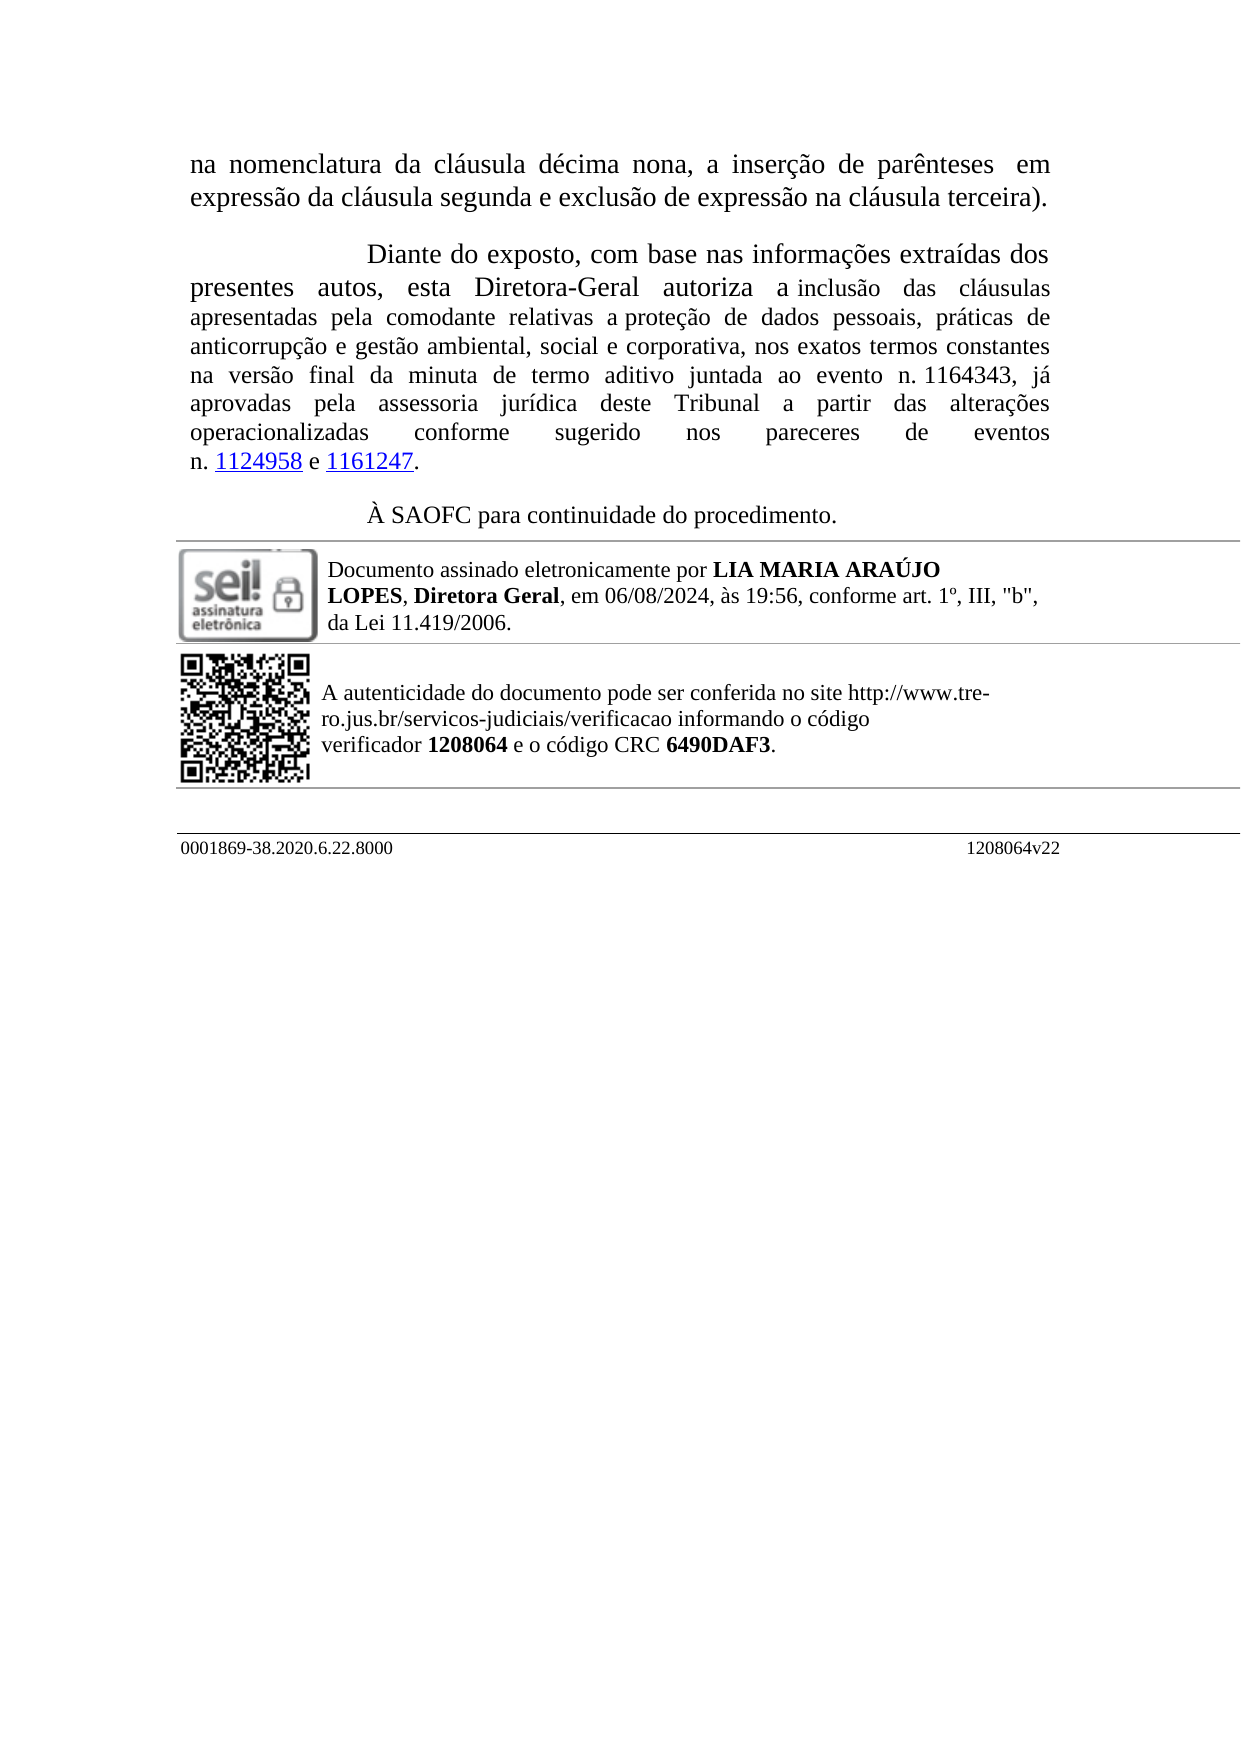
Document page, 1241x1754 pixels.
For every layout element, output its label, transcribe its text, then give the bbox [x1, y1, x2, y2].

table_header [177, 548, 326, 643]
table_header 1208064v22 [620, 834, 1063, 862]
text À SAOFC para continuidade do procedimento. [190, 500, 1051, 528]
table_header A autenticidade do documento pode ser conferida no site http://www.tre-ro.jus.br/servicos-judiciais/verificacao informando o código verificador 1208064 e o código CRC 6490DAF3. [319, 650, 1063, 787]
text Diante do exposto, com base nas informações extraídas dos presentes autos, esta Diretora-Geral autoriza a inclusão das cláusulas apresentadas pela comodante relativas a proteção de dados pessoais, práticas de anticorrupção e gestão ambiental, social e corporativa, nos exatos termos constantes na versão final da minuta de termo aditivo juntada ao evento n. 1164343, já aprovadas pela assessoria jurídica deste Tribunal a partir das alterações operacionalizadas conforme sugerido nos pareceres de eventos n. 1124958 e 1161247. [190, 237, 1051, 475]
table_header 0001869-38.2020.6.22.8000 [177, 834, 620, 862]
table_header Documento assinado eletronicamente por LIA MARIA ARAÚJO LOPES, Diretora Geral, em 06/08/2024, às 19:56, conforme art. 1º, III, "b", da Lei 11.419/2006. [326, 548, 1063, 643]
text na nomenclatura da cláusula décima nona, a inserção de parênteses em expressão da cláusula segunda e exclusão de expressão na cláusula terceira). [190, 148, 1051, 212]
table_header [177, 650, 319, 787]
